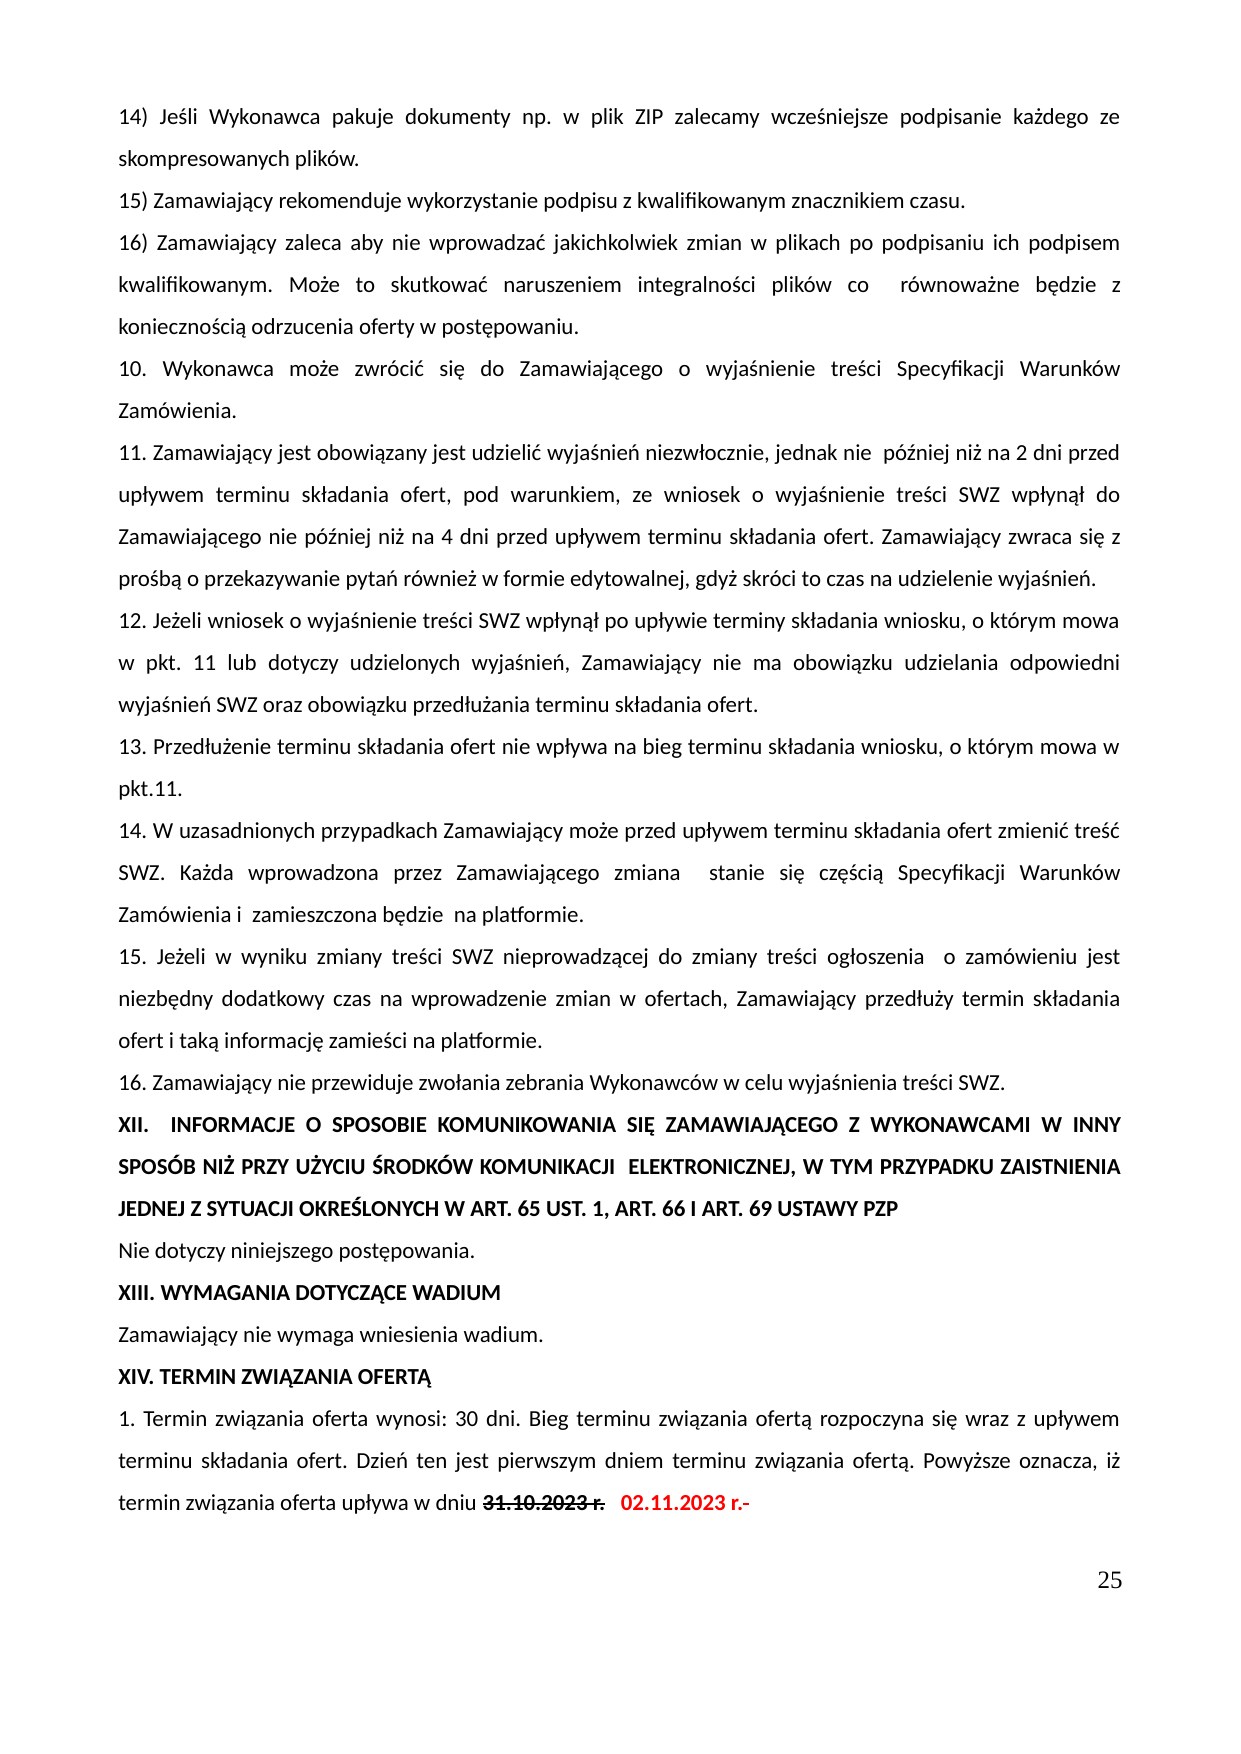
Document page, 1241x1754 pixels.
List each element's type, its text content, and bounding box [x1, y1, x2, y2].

text 12. Jeżeli wniosek o wyjaśnienie treści SWZ wpłynął po upływie terminy składania wniosku, o którym mowa w pkt. 11 lub dotyczy udzielonych wyjaśnień, Zamawiający nie ma obowiązku udzielania odpowiedni wyjaśnień SWZ oraz obowiązku przedłużania terminu składania ofert. [118, 606, 1122, 718]
text XIII. WYMAGANIA DOTYCZĄCE WADIUM [118, 1278, 1122, 1306]
text 13. Przedłużenie terminu składania ofert nie wpływa na bieg terminu składania wniosku, o którym mowa w pkt.11. [118, 732, 1122, 802]
text 16. Zamawiający nie przewiduje zwołania zebrania Wykonawców w celu wyjaśnienia treści SWZ. [118, 1068, 1122, 1096]
text XII. INFORMACJE O SPOSOBIE KOMUNIKOWANIA SIĘ ZAMAWIAJĄCEGO Z WYKONAWCAMI W INNY SPOSÓB NIŻ PRZY UŻYCIU ŚRODKÓW KOMUNIKACJI ELEKTRONICZNEJ, W TYM PRZYPADKU ZAISTNIENIA JEDNEJ Z SYTUACJI OKREŚLONYCH W ART. 65 UST. 1, ART. 66 I ART. 69 USTAWY PZP [118, 1110, 1122, 1222]
text XIV. TERMIN ZWIĄZANIA OFERTĄ [118, 1362, 1122, 1390]
text 10. Wykonawca może zwrócić się do Zamawiającego o wyjaśnienie treści Specyfikacji Warunków Zamówienia. [118, 354, 1122, 424]
text 15. Jeżeli w wyniku zmiany treści SWZ nieprowadzącej do zmiany treści ogłoszenia o zamówieniu jest niezbędny dodatkowy czas na wprowadzenie zmian w ofertach, Zamawiający przedłuży termin składania ofert i taką informację zamieści na platformie. [118, 942, 1122, 1054]
text 14) Jeśli Wykonawca pakuje dokumenty np. w plik ZIP zalecamy wcześniejsze podpisanie każdego ze skompresowanych plików. [118, 102, 1122, 172]
text Zamawiający nie wymaga wniesienia wadium. [118, 1320, 1122, 1348]
text 11. Zamawiający jest obowiązany jest udzielić wyjaśnień niezwłocznie, jednak nie później niż na 2 dni przed upływem terminu składania ofert, pod warunkiem, ze wniosek o wyjaśnienie treści SWZ wpłynął do Zamawiającego nie później niż na 4 dni przed upływem terminu składania ofert. Zamawiający zwraca się z prośbą o przekazywanie pytań również w formie edytowalnej, gdyż skróci to czas na udzielenie wyjaśnień. [118, 438, 1122, 592]
text 14. W uzasadnionych przypadkach Zamawiający może przed upływem terminu składania ofert zmienić treść SWZ. Każda wprowadzona przez Zamawiającego zmiana stanie się częścią Specyfikacji Warunków Zamówienia i zamieszczona będzie na platformie. [118, 816, 1122, 928]
text Nie dotyczy niniejszego postępowania. [118, 1236, 1122, 1264]
text 1. Termin związania oferta wynosi: 30 dni. Bieg terminu związania ofertą rozpoczyna się wraz z upływem terminu składania ofert. Dzień ten jest pierwszym dniem terminu związania ofertą. Powyższe oznacza, iż termin związania oferta upływa w dniu 31.10.2023 r. 02.11.2023 r. [118, 1404, 1122, 1516]
text 16) Zamawiający zaleca aby nie wprowadzać jakichkolwiek zmian w plikach po podpisaniu ich podpisem kwalifikowanym. Może to skutkować naruszeniem integralności plików co równoważne będzie z koniecznością odrzucenia oferty w postępowaniu. [118, 228, 1122, 340]
text 15) Zamawiający rekomenduje wykorzystanie podpisu z kwalifikowanym znacznikiem czasu. [118, 186, 1122, 214]
